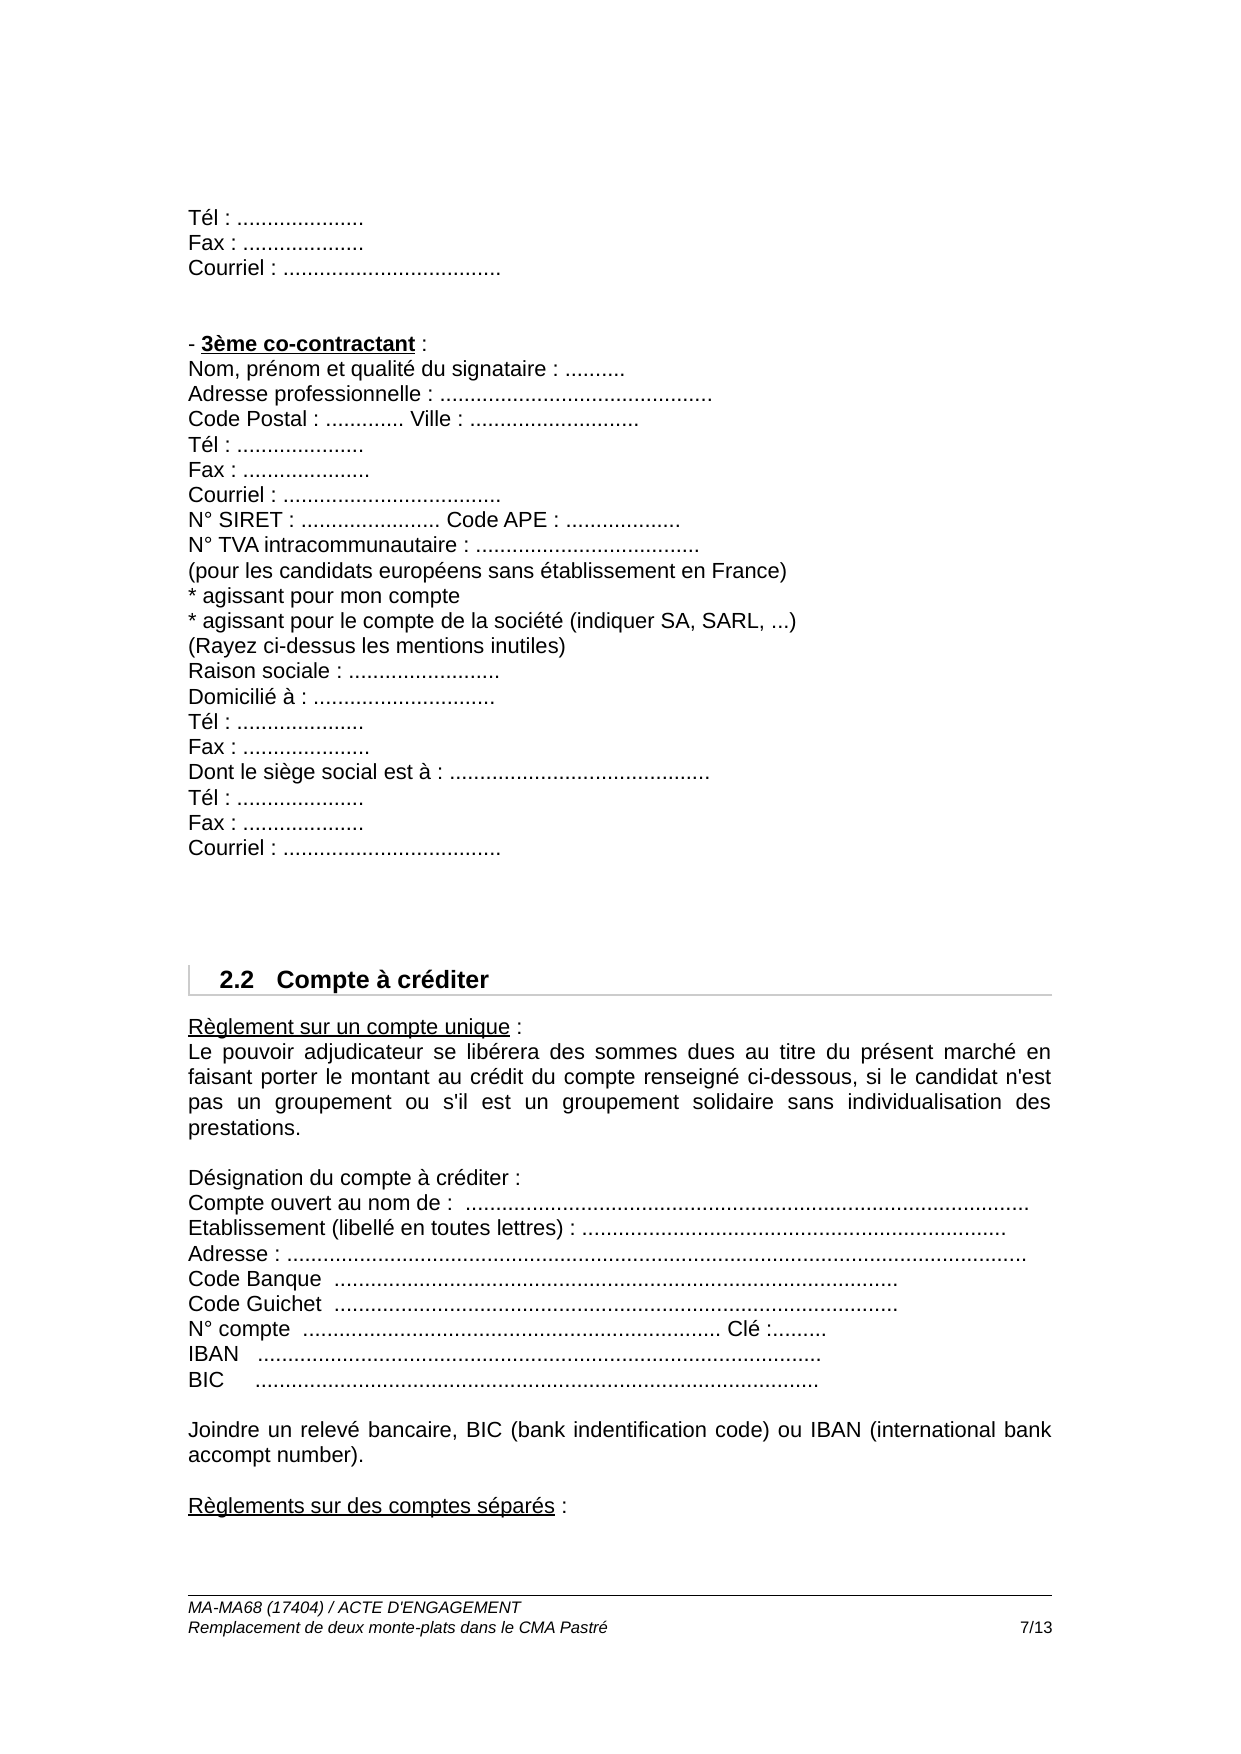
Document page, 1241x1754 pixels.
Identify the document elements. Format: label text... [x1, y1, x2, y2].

text Domicilié à : .............................. [188, 683, 1052, 709]
text Etablissement (libellé en toutes lettres) : ...................................................................... [188, 1215, 1052, 1241]
text Désignation du compte à créditer : [188, 1165, 1052, 1190]
text Règlements sur des comptes séparés : [188, 1493, 1052, 1518]
text Adresse professionnelle : ............................................. [188, 381, 1052, 406]
text Fax : .................... [188, 230, 1052, 255]
text IBAN ............................................................................................. [188, 1341, 1052, 1367]
text Tél : ..................... [188, 709, 1052, 734]
text Courriel : .................................... [188, 255, 1052, 280]
text Raison sociale : ......................... [188, 658, 1052, 683]
text Courriel : .................................... [188, 482, 1052, 507]
text N° compte ..................................................................... Clé :......... [188, 1316, 1052, 1341]
text * agissant pour le compte de la société (indiquer SA, SARL, ...) [188, 608, 1052, 633]
text Tél : ..................... [188, 204, 1052, 230]
text Code Guichet ............................................................................................. [188, 1291, 1052, 1316]
text Courriel : .................................... [188, 835, 1052, 860]
text Fax : .................... [188, 809, 1052, 835]
text Nom, prénom et qualité du signataire : .......... [188, 356, 1052, 381]
text * agissant pour mon compte [188, 583, 1052, 608]
text Code Banque ............................................................................................. [188, 1266, 1052, 1291]
text Règlement sur un compte unique : [188, 1014, 1052, 1039]
text Dont le siège social est à : ........................................... [188, 759, 1052, 784]
text Fax : ..................... [188, 457, 1052, 482]
text BIC ............................................................................................. [188, 1367, 1052, 1392]
text Fax : ..................... [188, 734, 1052, 759]
text N° SIRET : ....................... Code APE : ................... [188, 507, 1052, 532]
text N° TVA intracommunautaire : ..................................... [188, 532, 1052, 557]
text Le pouvoir adjudicateur se libérera des sommes dues au titre du présent marché en faisant porter le montant au crédit du compte renseigné ci-dessous, si le candidat n'est pas un groupement ou s'il est un groupement solidaire sans individualisation des prestations. [188, 1039, 1052, 1140]
text (Rayez ci-dessus les mentions inutiles) [188, 633, 1052, 658]
text Tél : ..................... [188, 431, 1052, 457]
text Tél : ..................... [188, 784, 1052, 809]
text Joindre un relevé bancaire, BIC (bank indentification code) ou IBAN (international bank accompt number). [188, 1417, 1052, 1467]
text (pour les candidats européens sans établissement en France) [188, 557, 1052, 583]
text Adresse : .......................................................................................................................... [188, 1241, 1052, 1266]
text Code Postal : ............. Ville : ............................ [188, 406, 1052, 431]
text Compte ouvert au nom de : ............................................................................................. [188, 1190, 1052, 1215]
text - 3ème co-contractant : [188, 331, 1052, 356]
subtitle Compte à créditer [190, 965, 1052, 994]
